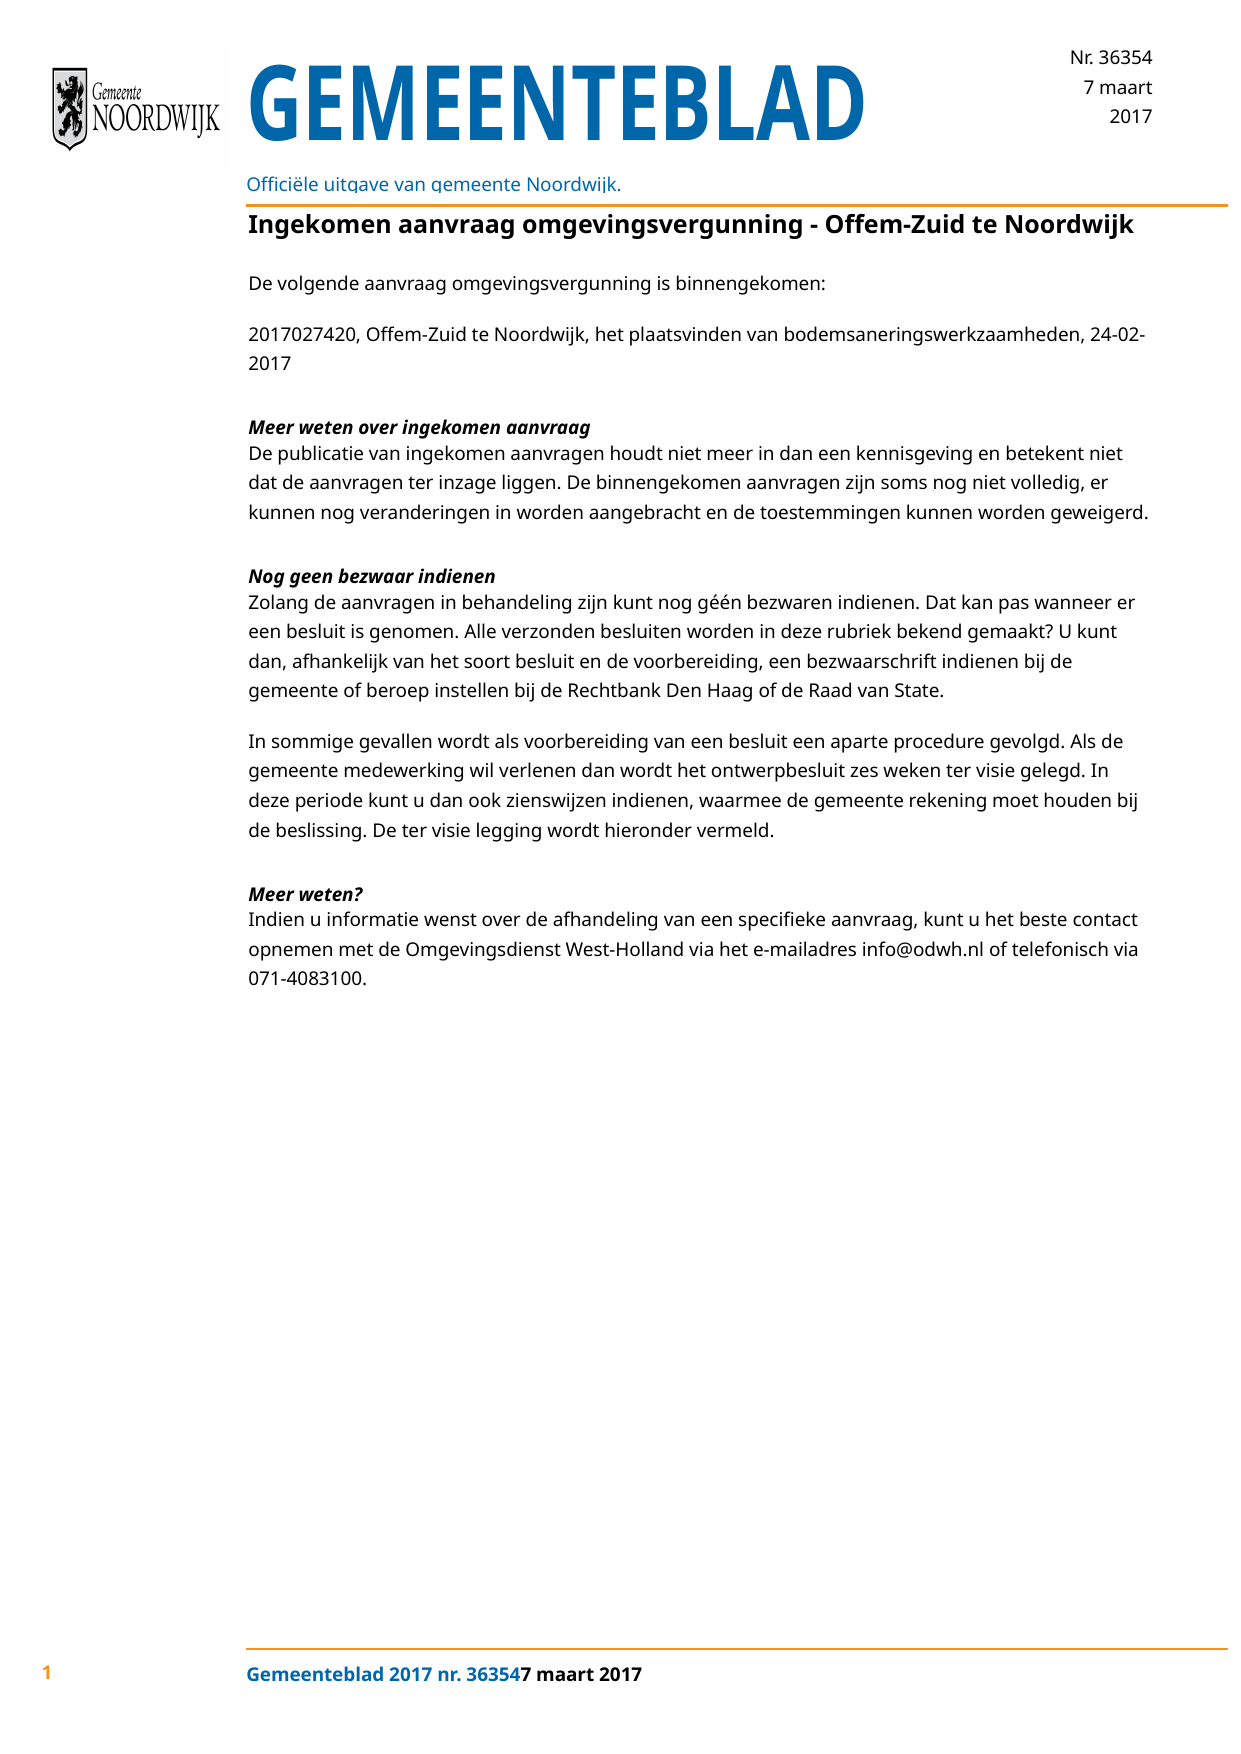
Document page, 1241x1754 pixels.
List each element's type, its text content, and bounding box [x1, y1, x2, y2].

text De volgende aanvraag omgevingsvergunning is binnengekomen: [248, 270, 1152, 296]
text Indien u informatie wenst over de afhandeling van een specifieke aanvraag, kunt u het beste contact opnemen met de Omgevingsdienst West-Holland via het e-mailadres info@odwh.nl of telefonisch via 071-4083100. [248, 906, 1152, 991]
text De publicatie van ingekomen aanvragen houdt niet meer in dan een kennisgeving en betekent niet dat de aanvragen ter inzage liggen. De binnengekomen aanvragen zijn soms nog niet volledig, er kunnen nog veranderingen in worden aangebracht en de toestemmingen kunnen worden geweigerd. [248, 440, 1152, 525]
text Nog geen bezwaar indienen [248, 563, 1152, 589]
text Meer weten? [248, 881, 1152, 906]
text Ingekomen aanvraag omgevingsvergunning - Offem-Zuid te Noordwijk [248, 207, 1152, 241]
text Meer weten over ingekomen aanvraag [248, 414, 1152, 440]
text Zolang de aanvragen in behandeling zijn kunt nog géén bezwaren indienen. Dat kan pas wanneer er een besluit is genomen. Alle verzonden besluiten worden in deze rubriek bekend gemaakt? U kunt dan, afhankelijk van het soort besluit en de voorbereiding, een bezwaarschrift indienen bij de gemeente of beroep instellen bij de Rechtbank Den Haag of de Raad van State. [248, 589, 1152, 703]
picture [41, 47, 231, 172]
text In sommige gevallen wordt als voorbereiding van een besluit een aparte procedure gevolgd. Als de gemeente medewerking wil verlenen dan wordt het ontwerpbesluit zes weken ter visie gelegd. In deze periode kunt u dan ook zienswijzen indienen, waarmee de gemeente rekening moet houden bij de beslissing. De ter visie legging wordt hieronder vermeld. [248, 728, 1152, 842]
text 2017027420, Offem-Zuid te Noordwijk, het plaatsvinden van bodemsaneringswerkzaamheden, 24-02-2017 [248, 321, 1152, 376]
